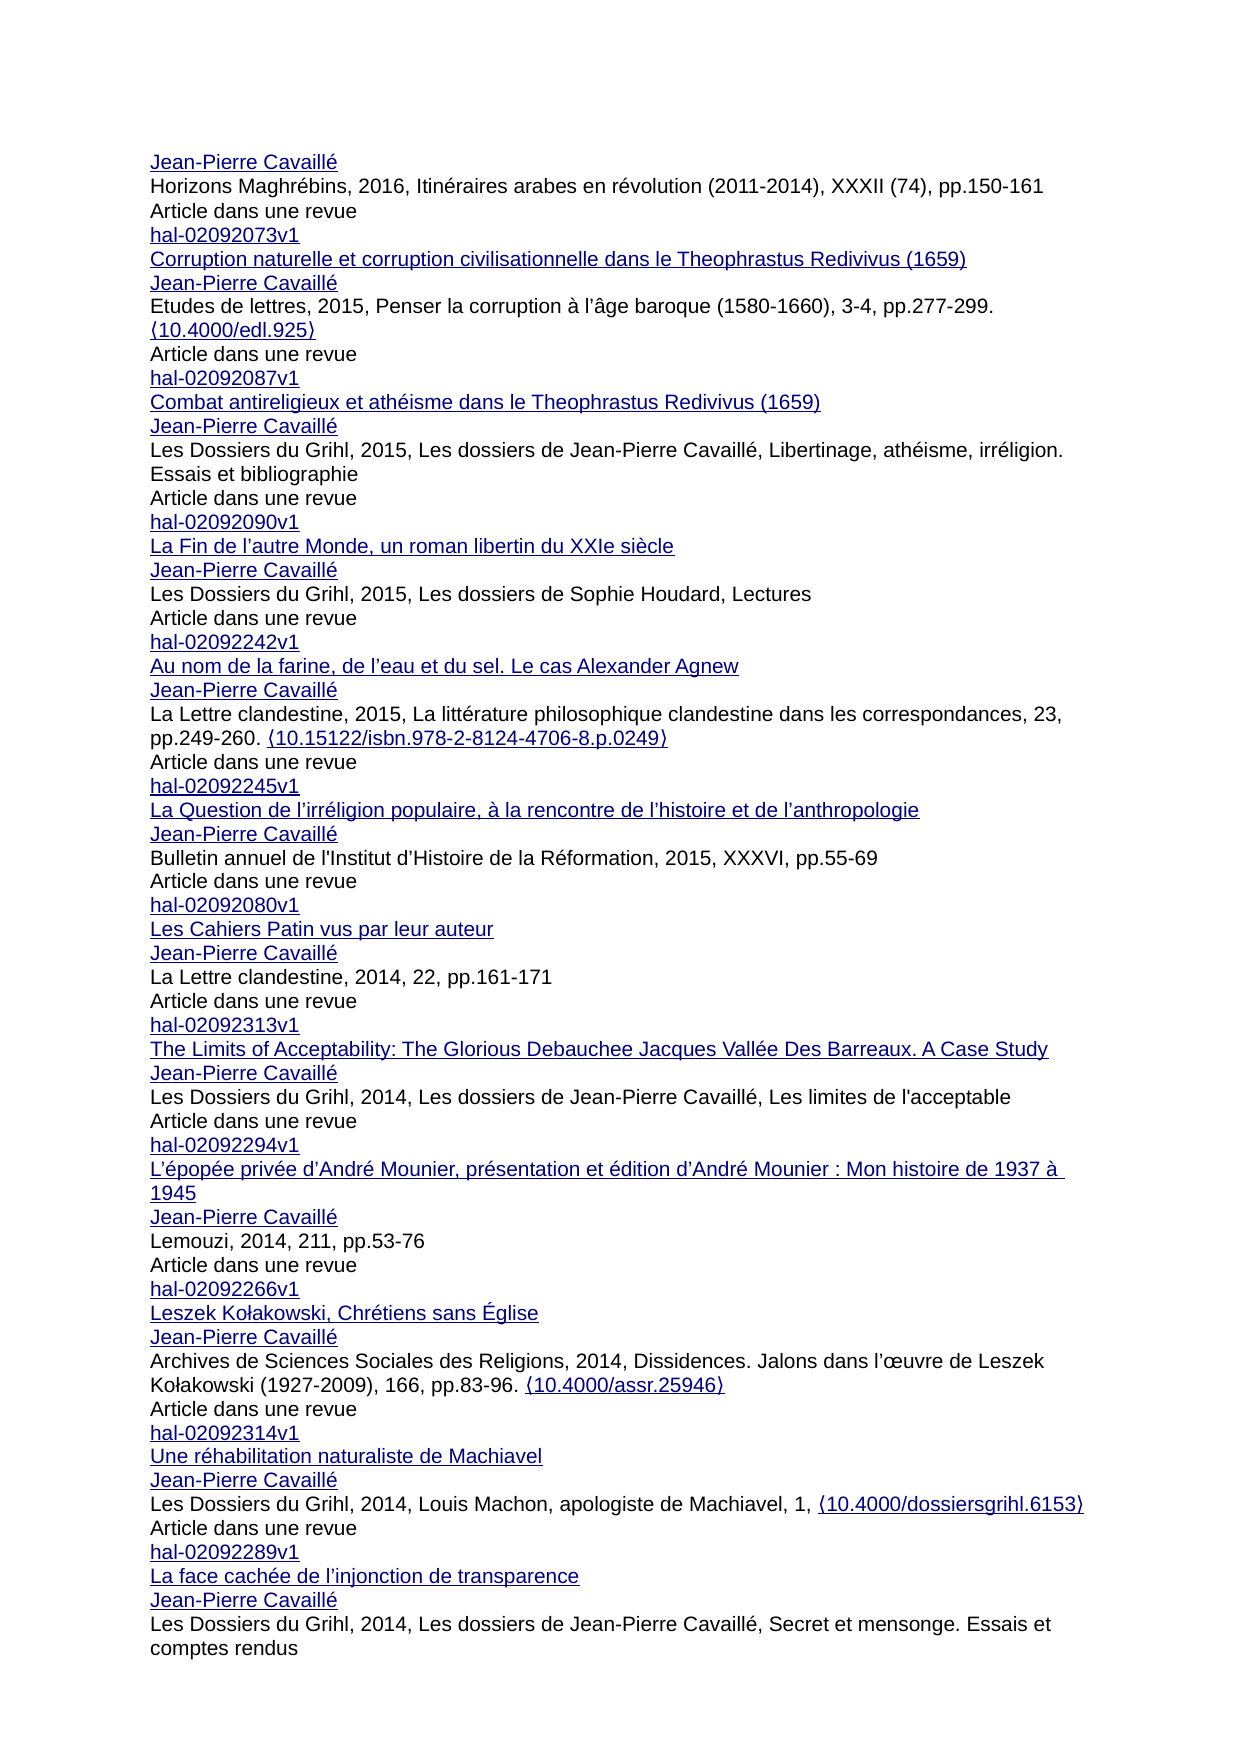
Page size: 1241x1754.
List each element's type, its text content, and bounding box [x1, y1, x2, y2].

table_cell Combat antireligieux et athéisme dans le Theophrastus Redivivus (1659) Jean-Pierre Cavaillé Les Dossiers du Grihl, 2015, Les dossiers de Jean-Pierre Cavaillé, Libertinage, athéisme, irréligion. Essais et bibliographie Article dans une revue hal-02092090v1 [150, 390, 1090, 534]
table_cell The Limits of Acceptability: The Glorious Debauchee Jacques Vallée Des Barreaux. A Case Study Jean-Pierre Cavaillé Les Dossiers du Grihl, 2014, Les dossiers de Jean-Pierre Cavaillé, Les limites de l'acceptable Article dans une revue hal-02092294v1 [150, 1037, 1090, 1157]
table_cell Les Cahiers Patin vus par leur auteur Jean-Pierre Cavaillé La Lettre clandestine, 2014, 22, pp.161-171 Article dans une revue hal-02092313v1 [150, 917, 1090, 1037]
table_cell Au nom de la farine, de l’eau et du sel. Le cas Alexander Agnew Jean-Pierre Cavaillé La Lettre clandestine, 2015, La littérature philosophique clandestine dans les correspondances, 23, pp.249-260. ⟨10.15122/isbn.978-2-8124-4706-8.p.0249⟩ Article dans une revue hal-02092245v1 [150, 654, 1090, 797]
table_cell Une réhabilitation naturaliste de Machiavel Jean-Pierre Cavaillé Les Dossiers du Grihl, 2014, Louis Machon, apologiste de Machiavel, 1, ⟨10.4000/dossiersgrihl.6153⟩ Article dans une revue hal-02092289v1 [150, 1444, 1090, 1564]
table_cell La Question de l’irréligion populaire, à la rencontre de l’histoire et de l’anthropologie Jean-Pierre Cavaillé Bulletin annuel de l'Institut d’Histoire de la Réformation, 2015, XXXVI, pp.55-69 Article dans une revue hal-02092080v1 [150, 798, 1090, 917]
table_cell La Fin de l’autre Monde, un roman libertin du XXIe siècle Jean-Pierre Cavaillé Les Dossiers du Grihl, 2015, Les dossiers de Sophie Houdard, Lectures Article dans une revue hal-02092242v1 [150, 534, 1090, 654]
table_cell La face cachée de l’injonction de transparence Jean-Pierre Cavaillé Les Dossiers du Grihl, 2014, Les dossiers de Jean-Pierre Cavaillé, Secret et mensonge. Essais et comptes rendus [150, 1564, 1090, 1660]
table_cell Jean-Pierre Cavaillé Horizons Maghrébins, 2016, ﻿Itinéraires arabes en révolution (2011-2014), XXXII (74), pp.150-161 Article dans une revue hal-02092073v1 [150, 150, 1090, 246]
table_cell Leszek Kołakowski, Chrétiens sans Église Jean-Pierre Cavaillé Archives de Sciences Sociales des Religions, 2014, Dissidences. Jalons dans l’œuvre de Leszek Kołakowski (1927-2009), 166, pp.83-96. ⟨10.4000/assr.25946⟩ Article dans une revue hal-02092314v1 [150, 1301, 1090, 1444]
table_cell L’épopée privée d’André Mounier, présentation et édition d’André Mounier : Mon histoire de 1937 à 1945 Jean-Pierre Cavaillé Lemouzi, 2014, 211, pp.53-76 Article dans une revue hal-02092266v1 [150, 1157, 1090, 1301]
table_cell Corruption naturelle et corruption civilisationnelle dans le Theophrastus Redivivus (1659) Jean-Pierre Cavaillé Etudes de lettres, 2015, Penser la corruption à l’âge baroque (1580-1660), 3-4, pp.277-299. ⟨10.4000/edl.925⟩ Article dans une revue hal-02092087v1 [150, 246, 1090, 390]
